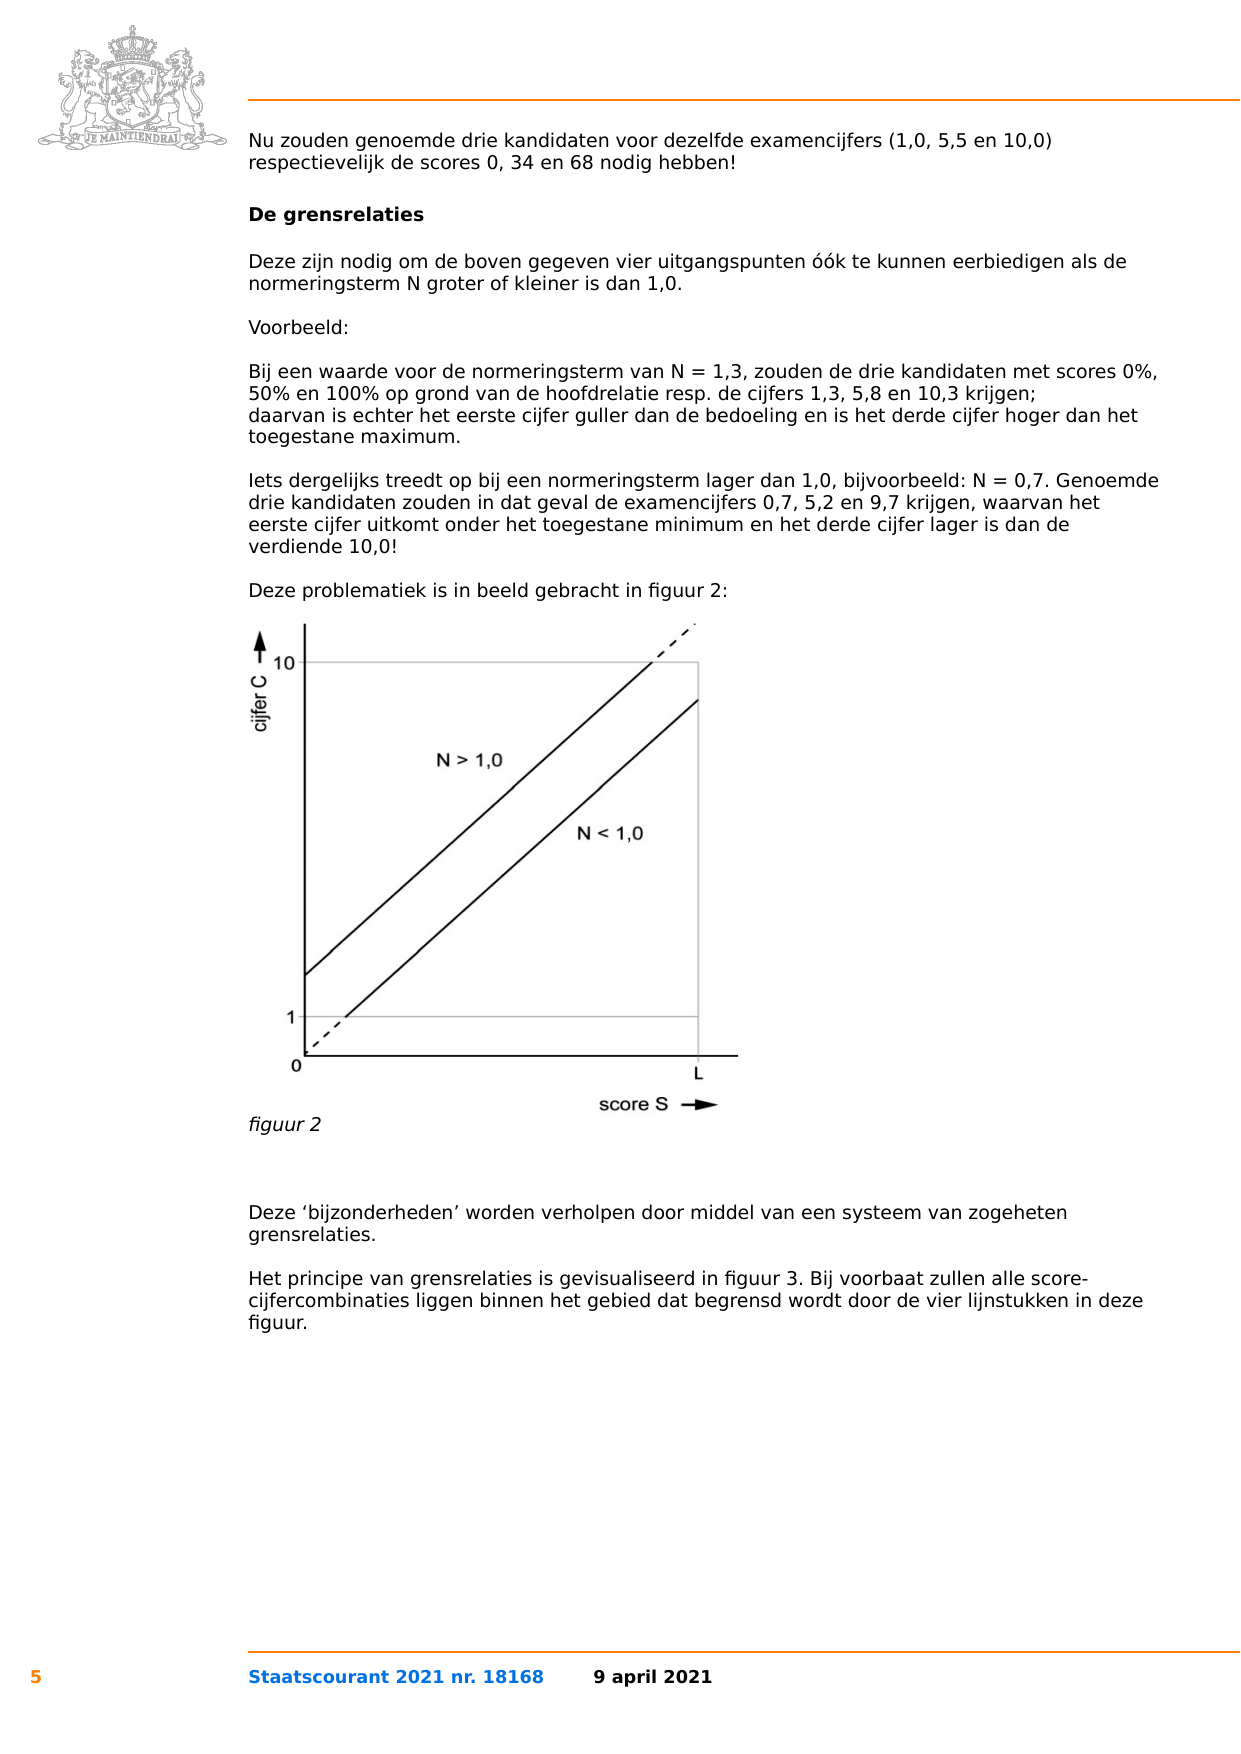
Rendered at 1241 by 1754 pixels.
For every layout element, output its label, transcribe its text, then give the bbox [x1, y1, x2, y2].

text Iets dergelijks treedt op bij een normeringsterm lager dan 1,0, bijvoorbeeld: N = 0,7. Genoemde drie kandidaten zouden in dat geval de examencijfers 0,7, 5,2 en 9,7 krijgen, waarvan het eerste cijfer uitkomt onder het toegestane minimum en het derde cijfer lager is dan de verdiende 10,0! [248, 470, 1163, 558]
picture [38, 25, 227, 150]
subtitle De grensrelaties [248, 204, 1163, 226]
text Het principe van grensrelaties is gevisualiseerd in figuur 3. Bij voorbaat zullen alle score-cijfercombinaties liggen binnen het gebied dat begrensd wordt door de vier lijnstukken in deze figuur. [248, 1268, 1163, 1334]
text Voorbeeld: [248, 317, 1163, 339]
text Deze ‘bijzonderheden’ worden verholpen door middel van een systeem van zogeheten grensrelaties. [248, 1202, 1163, 1246]
text figuur 2 [248, 624, 1163, 1180]
text Deze zijn nodig om de boven gegeven vier uitgangspunten óók te kunnen eerbiedigen als de normeringsterm N groter of kleiner is dan 1,0. [248, 251, 1163, 295]
picture [248, 623, 739, 1115]
text Deze problematiek is in beeld gebracht in figuur 2: [248, 580, 1163, 602]
text Bij een waarde voor de normeringsterm van N = 1,3, zouden de drie kandidaten met scores 0%, 50% en 100% op grond van de hoofdrelatie resp. de cijfers 1,3, 5,8 en 10,3 krijgen; [248, 361, 1163, 404]
text daarvan is echter het eerste cijfer guller dan de bedoeling en is het derde cijfer hoger dan het toegestane maximum. [248, 404, 1163, 448]
text Nu zouden genoemde drie kandidaten voor dezelfde examencijfers (1,0, 5,5 en 10,0) respectievelijk de scores 0, 34 en 68 nodig hebben! [248, 130, 1163, 174]
